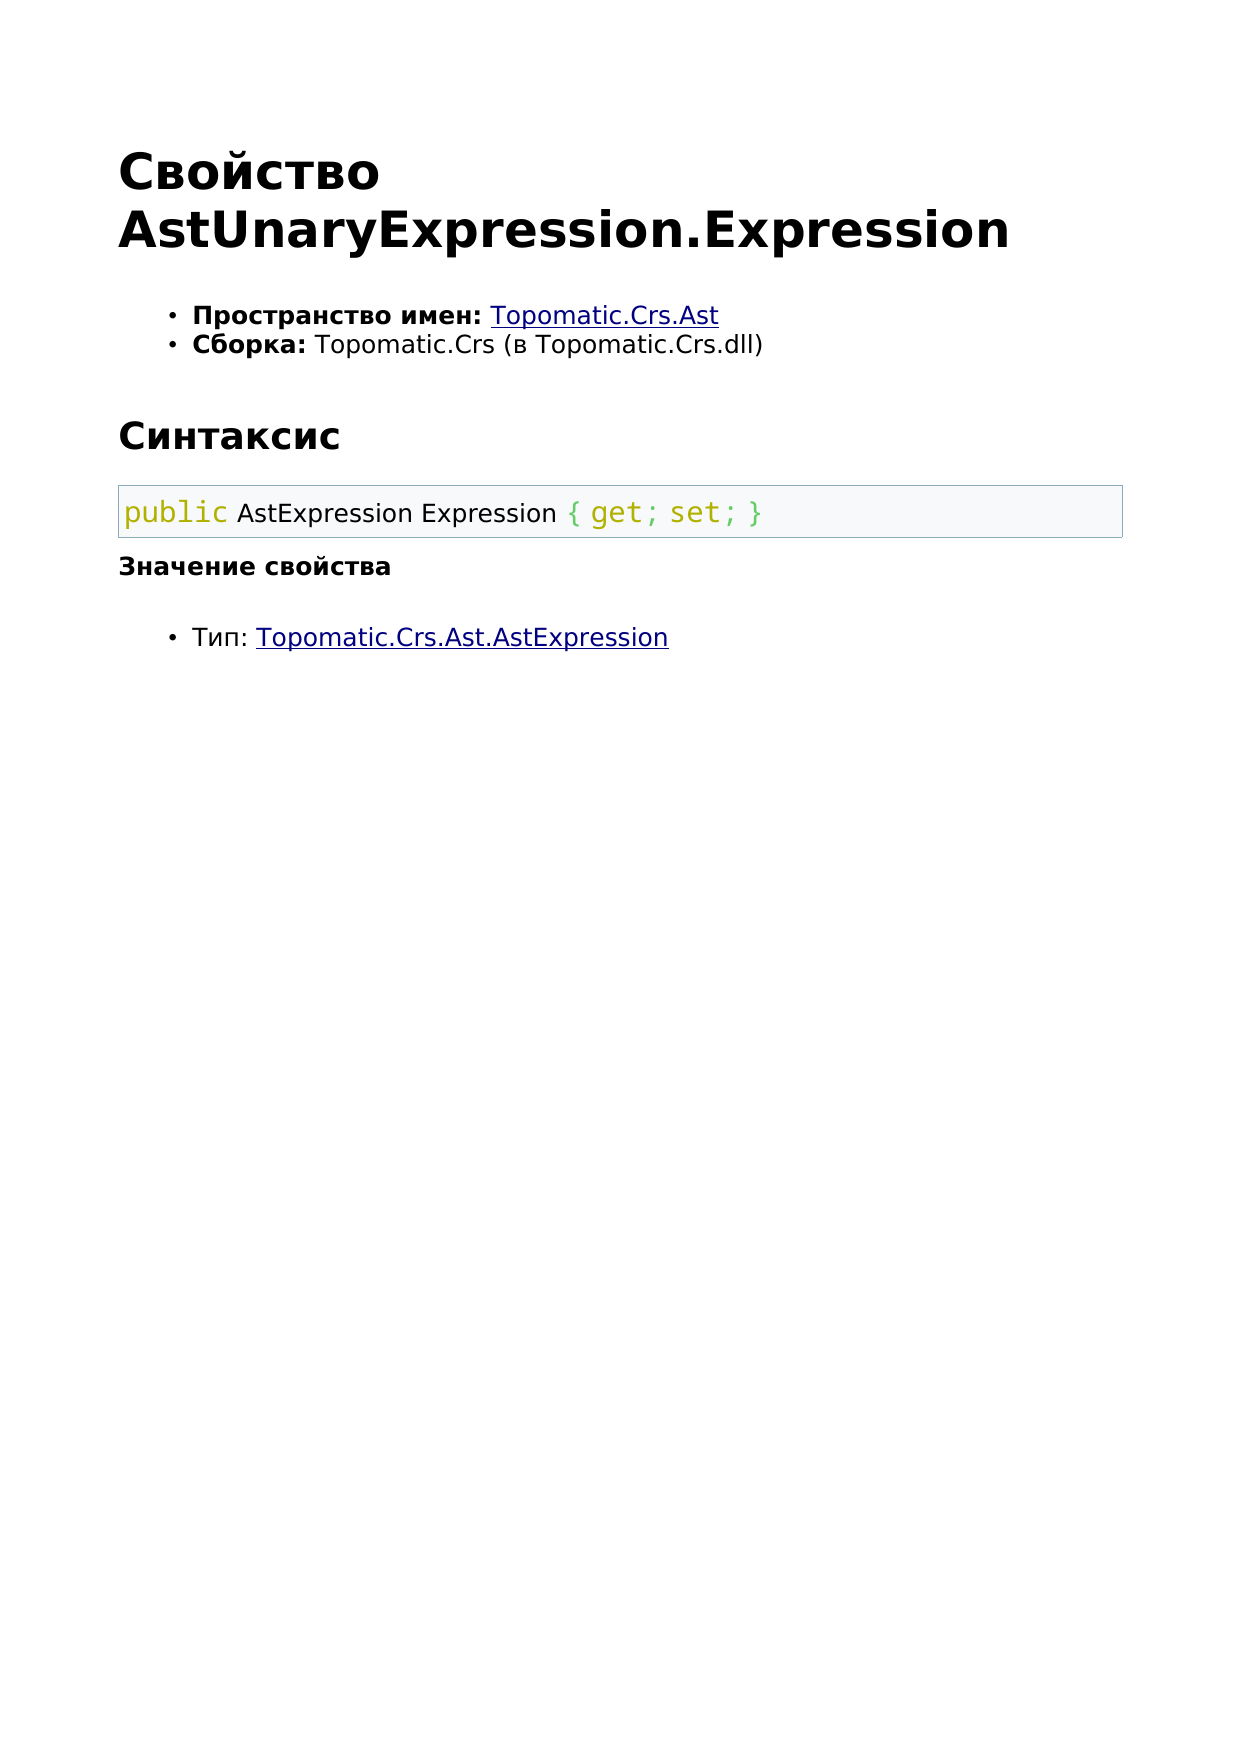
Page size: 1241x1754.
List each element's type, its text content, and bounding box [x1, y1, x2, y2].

text Значение свойства [118, 552, 1122, 581]
list Сборка: Topomatic.Crs (в Topomatic.Crs.dll) [177, 331, 1122, 360]
list Тип: Topomatic.Crs.Ast.AstExpression [177, 623, 1122, 652]
list Пространство имен: Topomatic.Crs.Ast [177, 302, 1122, 331]
subtitle Свойство AstUnaryExpression.Expression [118, 143, 1122, 259]
subtitle Синтаксис [118, 414, 1122, 458]
table_header public AstExpression Expression { get; set; } [119, 486, 1122, 537]
